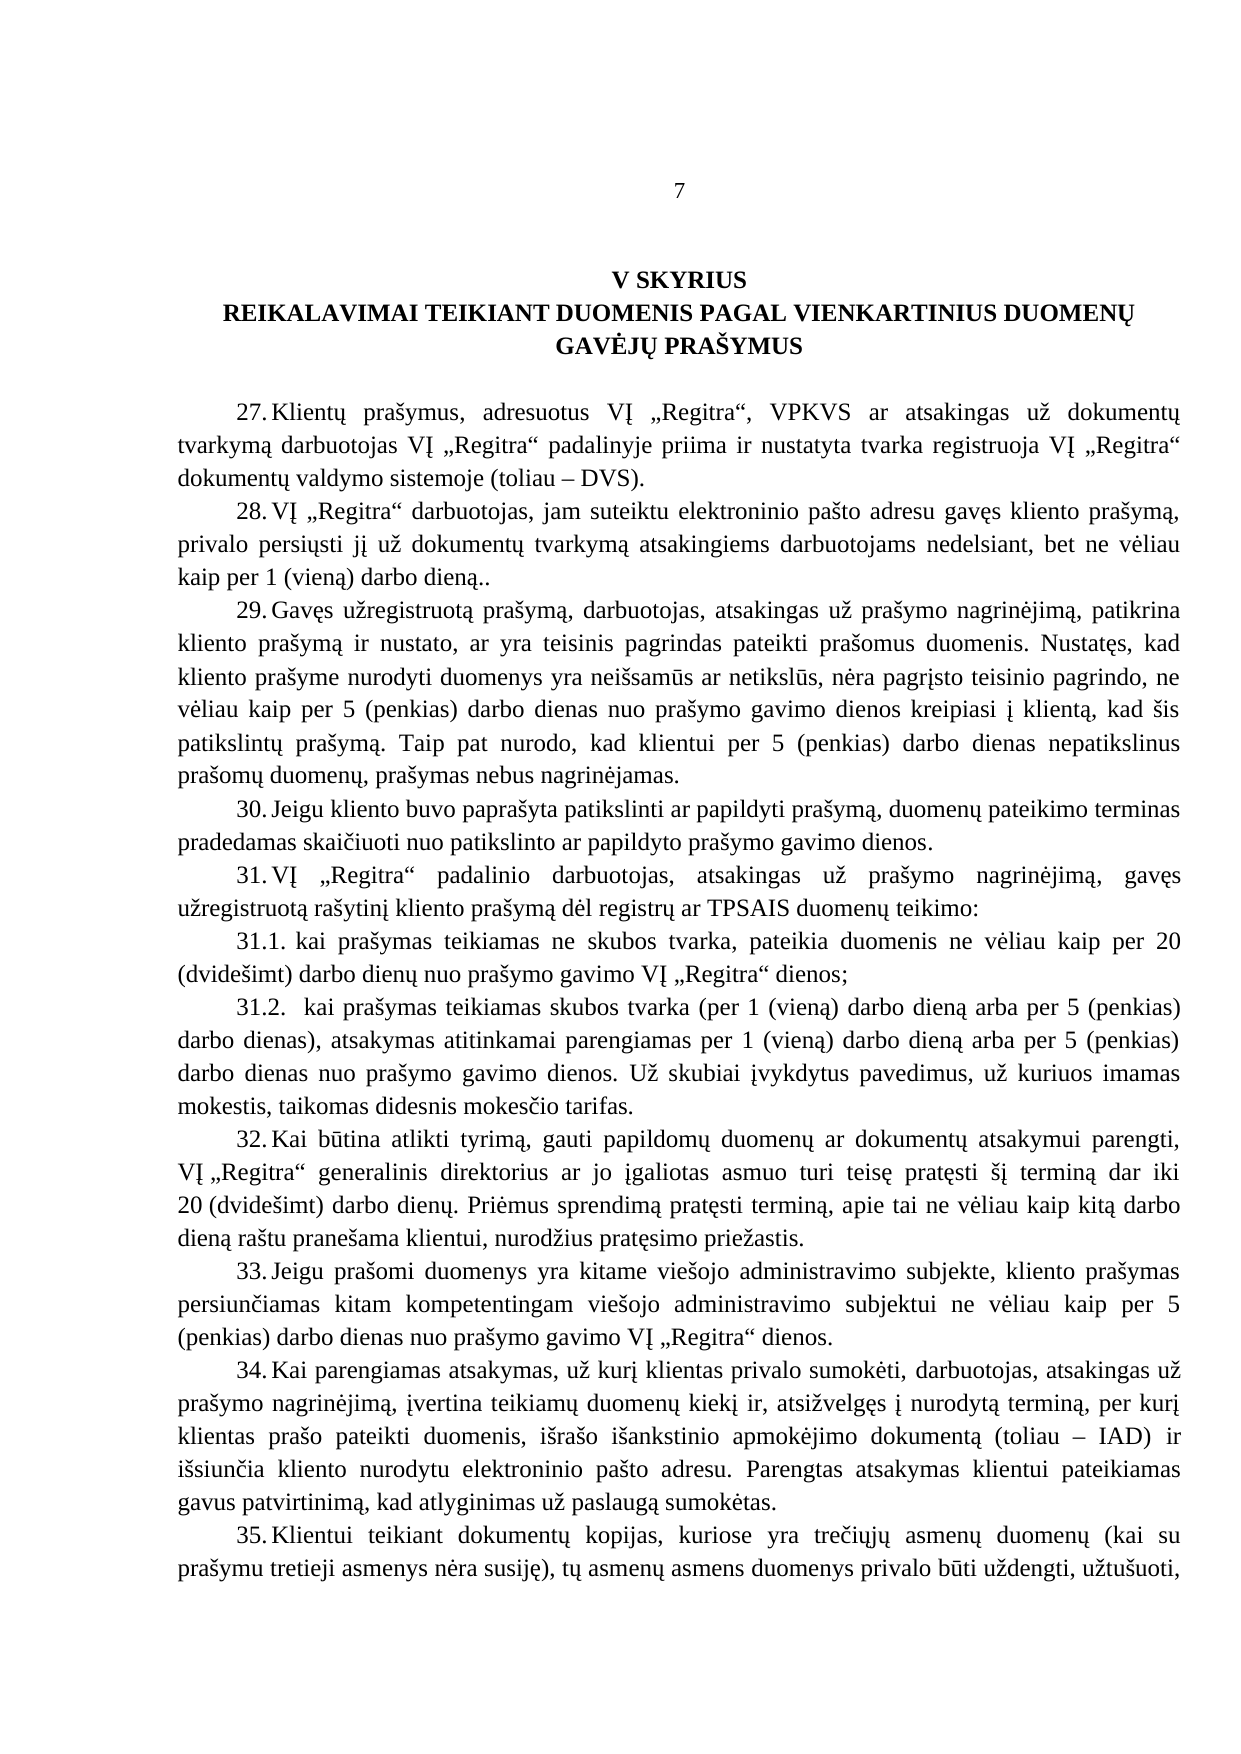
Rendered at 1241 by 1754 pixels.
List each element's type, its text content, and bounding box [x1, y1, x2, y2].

text 30. Jeigu kliento buvo paprašyta patikslinti ar papildyti prašymą, duomenų pateikimo terminas pradedamas skaičiuoti nuo patikslinto ar papildyto prašymo gavimo dienos. [177, 794, 1181, 855]
text 31. VĮ „Regitra“ padalinio darbuotojas, atsakingas už prašymo nagrinėjimą, gavęs užregistruotą rašytinį kliento prašymą dėl registrų ar TPSAIS duomenų teikimo: [177, 860, 1181, 921]
text 29. Gavęs užregistruotą prašymą, darbuotojas, atsakingas už prašymo nagrinėjimą, patikrina kliento prašymą ir nustato, ar yra teisinis pagrindas pateikti prašomus duomenis. Nustatęs, kad kliento prašyme nurodyti duomenys yra neišsamūs ar netikslūs, nėra pagrįsto teisinio pagrindo, ne vėliau kaip per 5 (penkias) darbo dienas nuo prašymo gavimo dienos kreipiasi į klientą, kad šis patikslintų prašymą. Taip pat nurodo, kad klientui per 5 (penkias) darbo dienas nepatikslinus prašomų duomenų, prašymas nebus nagrinėjamas. [177, 596, 1181, 789]
text reikalavimai teikiant duomenis pagal vienkartinius duomenų gavėjų prašymus [177, 298, 1181, 360]
text V SKYRIUS [177, 265, 1181, 294]
text 32. Kai būtina atlikti tyrimą, gauti papildomų duomenų ar dokumentų atsakymui parengti, VĮ „Regitra“ generalinis direktorius ar jo įgaliotas asmuo turi teisę pratęsti šį terminą dar iki 20 (dvidešimt) darbo dienų. Priėmus sprendimą pratęsti terminą, apie tai ne vėliau kaip kitą darbo dieną raštu pranešama klientui, nurodžius pratęsimo priežastis. [177, 1124, 1181, 1252]
text 33. Jeigu prašomi duomenys yra kitame viešojo administravimo subjekte, kliento prašymas persiunčiamas kitam kompetentingam viešojo administravimo subjektui ne vėliau kaip per 5 (penkias) darbo dienas nuo prašymo gavimo VĮ „Regitra“ dienos. [177, 1256, 1181, 1351]
text 34. Kai parengiamas atsakymas, už kurį klientas privalo sumokėti, darbuotojas, atsakingas už prašymo nagrinėjimą, įvertina teikiamų duomenų kiekį ir, atsižvelgęs į nurodytą terminą, per kurį klientas prašo pateikti duomenis, išrašo išankstinio apmokėjimo dokumentą (toliau – IAD) ir išsiunčia kliento nurodytu elektroninio pašto adresu. Parengtas atsakymas klientui pateikiamas gavus patvirtinimą, kad atlyginimas už paslaugą sumokėtas. [177, 1355, 1181, 1516]
text 31.2. kai prašymas teikiamas skubos tvarka (per 1 (vieną) darbo dieną arba per 5 (penkias) darbo dienas), atsakymas atitinkamai parengiamas per 1 (vieną) darbo dieną arba per 5 (penkias) darbo dienas nuo prašymo gavimo dienos. Už skubiai įvykdytus pavedimus, už kuriuos imamas mokestis, taikomas didesnis mokesčio tarifas. [177, 992, 1181, 1119]
text 27. Klientų prašymus, adresuotus VĮ „Regitra“, VPKVS ar atsakingas už dokumentų tvarkymą darbuotojas VĮ „Regitra“ padalinyje priima ir nustatyta tvarka registruoja VĮ „Regitra“ dokumentų valdymo sistemoje (toliau – DVS). [177, 397, 1181, 492]
text 31.1. kai prašymas teikiamas ne skubos tvarka, pateikia duomenis ne vėliau kaip per 20 (dvidešimt) darbo dienų nuo prašymo gavimo VĮ „Regitra“ dienos; [177, 926, 1181, 987]
text 28. VĮ „Regitra“ darbuotojas, jam suteiktu elektroninio pašto adresu gavęs kliento prašymą, privalo persiųsti jį už dokumentų tvarkymą atsakingiems darbuotojams nedelsiant, bet ne vėliau kaip per 1 (vieną) darbo dieną.. [177, 496, 1181, 591]
text 35. Klientui teikiant dokumentų kopijas, kuriose yra trečiųjų asmenų duomenų (kai su prašymu tretieji asmenys nėra susiję), tų asmenų asmens duomenys privalo būti uždengti, užtušuoti, [177, 1520, 1181, 1582]
